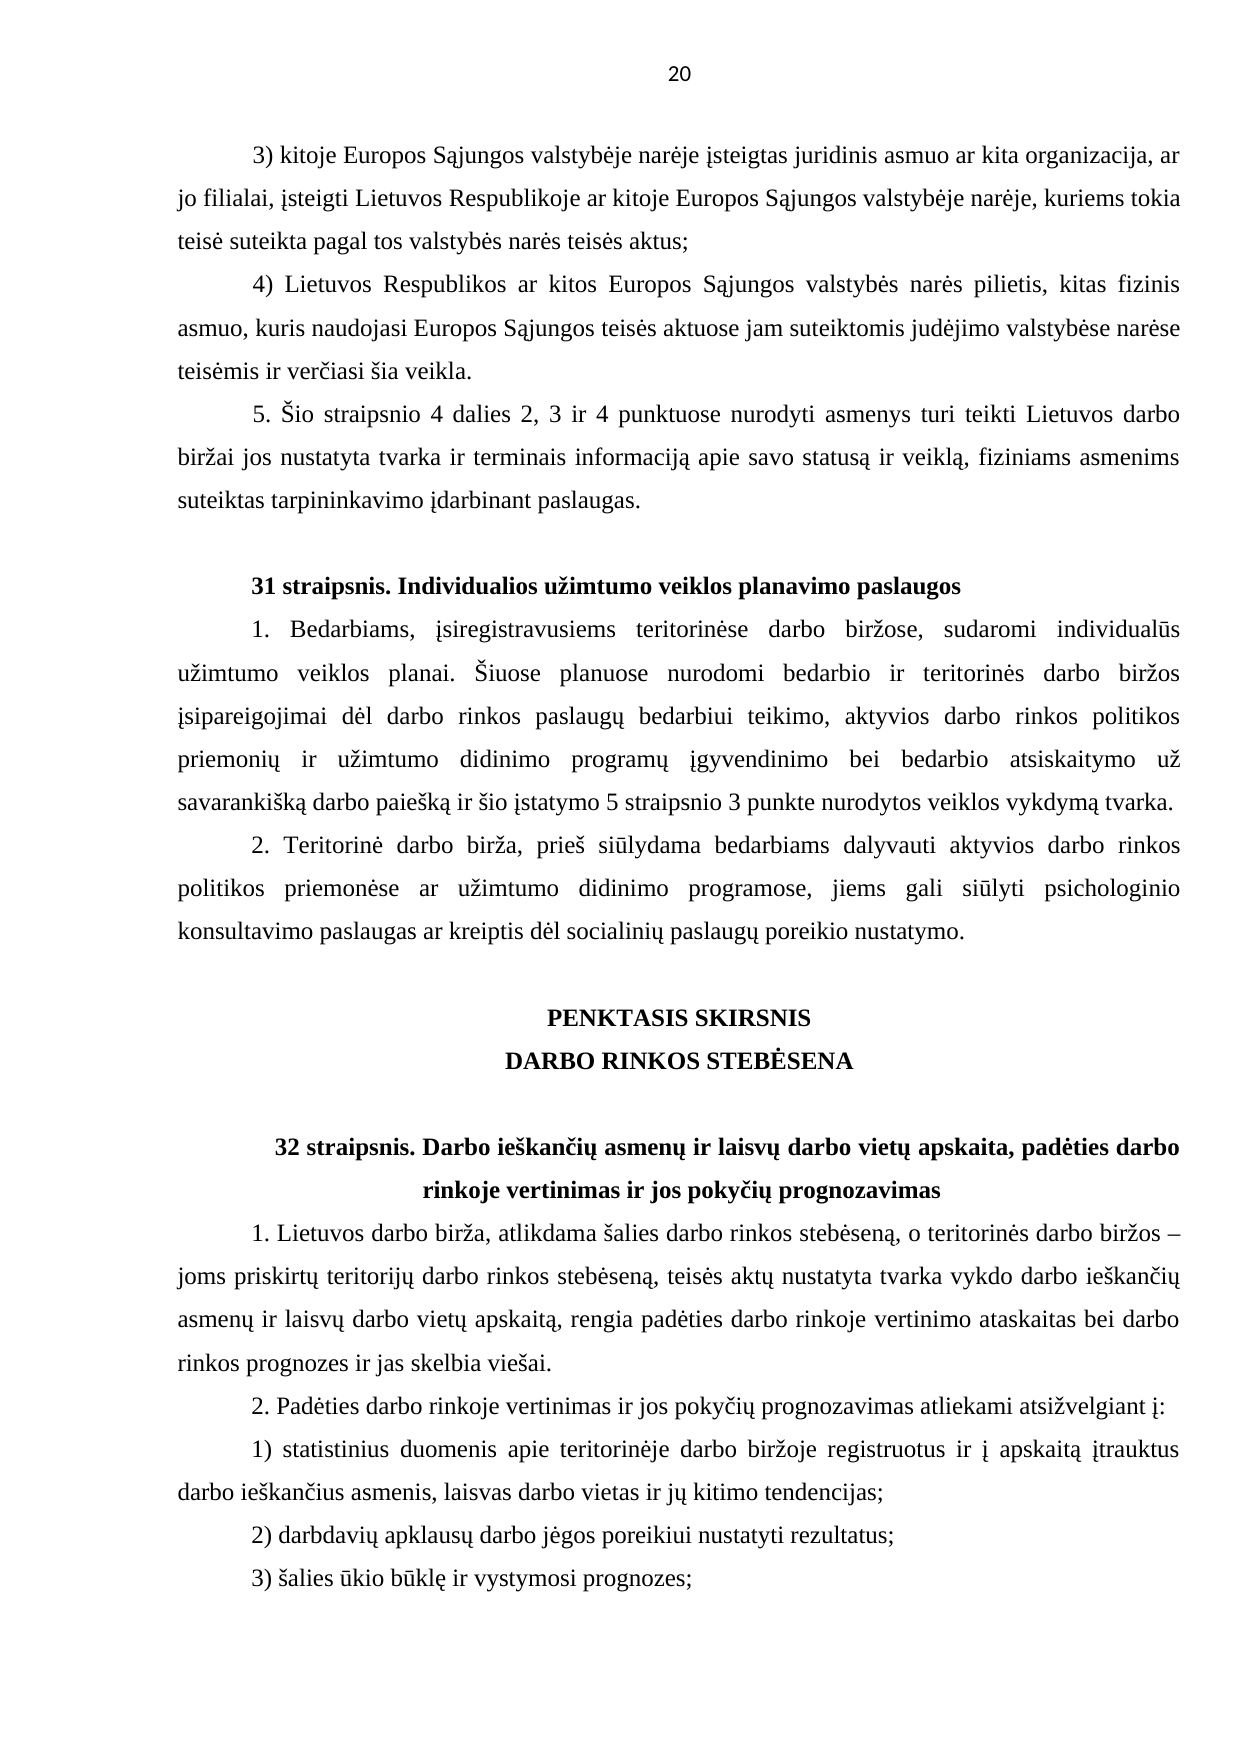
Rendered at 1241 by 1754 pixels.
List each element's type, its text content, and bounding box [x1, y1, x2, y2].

text 1) statistinius duomenis apie teritorinėje darbo biržoje registruotus ir į apskaitą įtrauktus darbo ieškančius asmenis, laisvas darbo vietas ir jų kitimo tendencijas; [177, 1434, 1181, 1506]
text 3) šalies ūkio būklę ir vystymosi prognozes; [177, 1563, 1181, 1592]
text 1. Bedarbiams, įsiregistravusiems teritorinėse darbo biržose, sudaromi individualūs užimtumo veiklos planai. Šiuose planuose nurodomi bedarbio ir teritorinės darbo biržos įsipareigojimai dėl darbo rinkos paslaugų bedarbiui teikimo, aktyvios darbo rinkos politikos priemonių ir užimtumo didinimo programų įgyvendinimo bei bedarbio atsiskaitymo už savarankišką darbo paiešką ir šio įstatymo 5 straipsnio 3 punkte nurodytos veiklos vykdymą tvarka. [177, 614, 1181, 816]
text 4) Lietuvos Respublikos ar kitos Europos Sąjungos valstybės narės pilietis, kitas fizinis asmuo, kuris naudojasi Europos Sąjungos teisės aktuose jam suteiktomis judėjimo valstybėse narėse teisėmis ir verčiasi šia veikla. [177, 269, 1181, 384]
text 3) kitoje Europos Sąjungos valstybėje narėje įsteigtas juridinis asmuo ar kita organizacija, ar jo filialai, įsteigti Lietuvos Respublikoje ar kitoje Europos Sąjungos valstybėje narėje, kuriems tokia teisė suteikta pagal tos valstybės narės teisės aktus; [177, 140, 1181, 255]
text 2. Padėties darbo rinkoje vertinimas ir jos pokyčių prognozavimas atliekami atsižvelgiant į: [177, 1391, 1181, 1419]
text 31 straipsnis. Individualios užimtumo veiklos planavimo paslaugos [177, 571, 1181, 600]
text PENKTASIS SKIRSNIS [177, 1003, 1181, 1031]
text 32 straipsnis. Darbo ieškančių asmenų ir laisvų darbo vietų apskaita, padėties darbo rinkoje vertinimas ir jos pokyčių prognozavimas [274, 1132, 1181, 1204]
text 5. Šio straipsnio 4 dalies 2, 3 ir 4 punktuose nurodyti asmenys turi teikti Lietuvos darbo biržai jos nustatyta tvarka ir terminais informaciją apie savo statusą ir veiklą, fiziniams asmenims suteiktas tarpininkavimo įdarbinant paslaugas. [177, 399, 1181, 514]
text 1. Lietuvos darbo birža, atlikdama šalies darbo rinkos stebėseną, o teritorinės darbo biržos – joms priskirtų teritorijų darbo rinkos stebėseną, teisės aktų nustatyta tvarka vykdo darbo ieškančių asmenų ir laisvų darbo vietų apskaitą, rengia padėties darbo rinkoje vertinimo ataskaitas bei darbo rinkos prognozes ir jas skelbia viešai. [177, 1218, 1181, 1376]
text 2) darbdavių apklausų darbo jėgos poreikiui nustatyti rezultatus; [177, 1520, 1181, 1549]
text 2. Teritorinė darbo birža, prieš siūlydama bedarbiams dalyvauti aktyvios darbo rinkos politikos priemonėse ar užimtumo didinimo programose, jiems gali siūlyti psichologinio konsultavimo paslaugas ar kreiptis dėl socialinių paslaugų poreikio nustatymo. [177, 830, 1181, 945]
text DARBO RINKOS STEBĖSENA [177, 1046, 1181, 1074]
